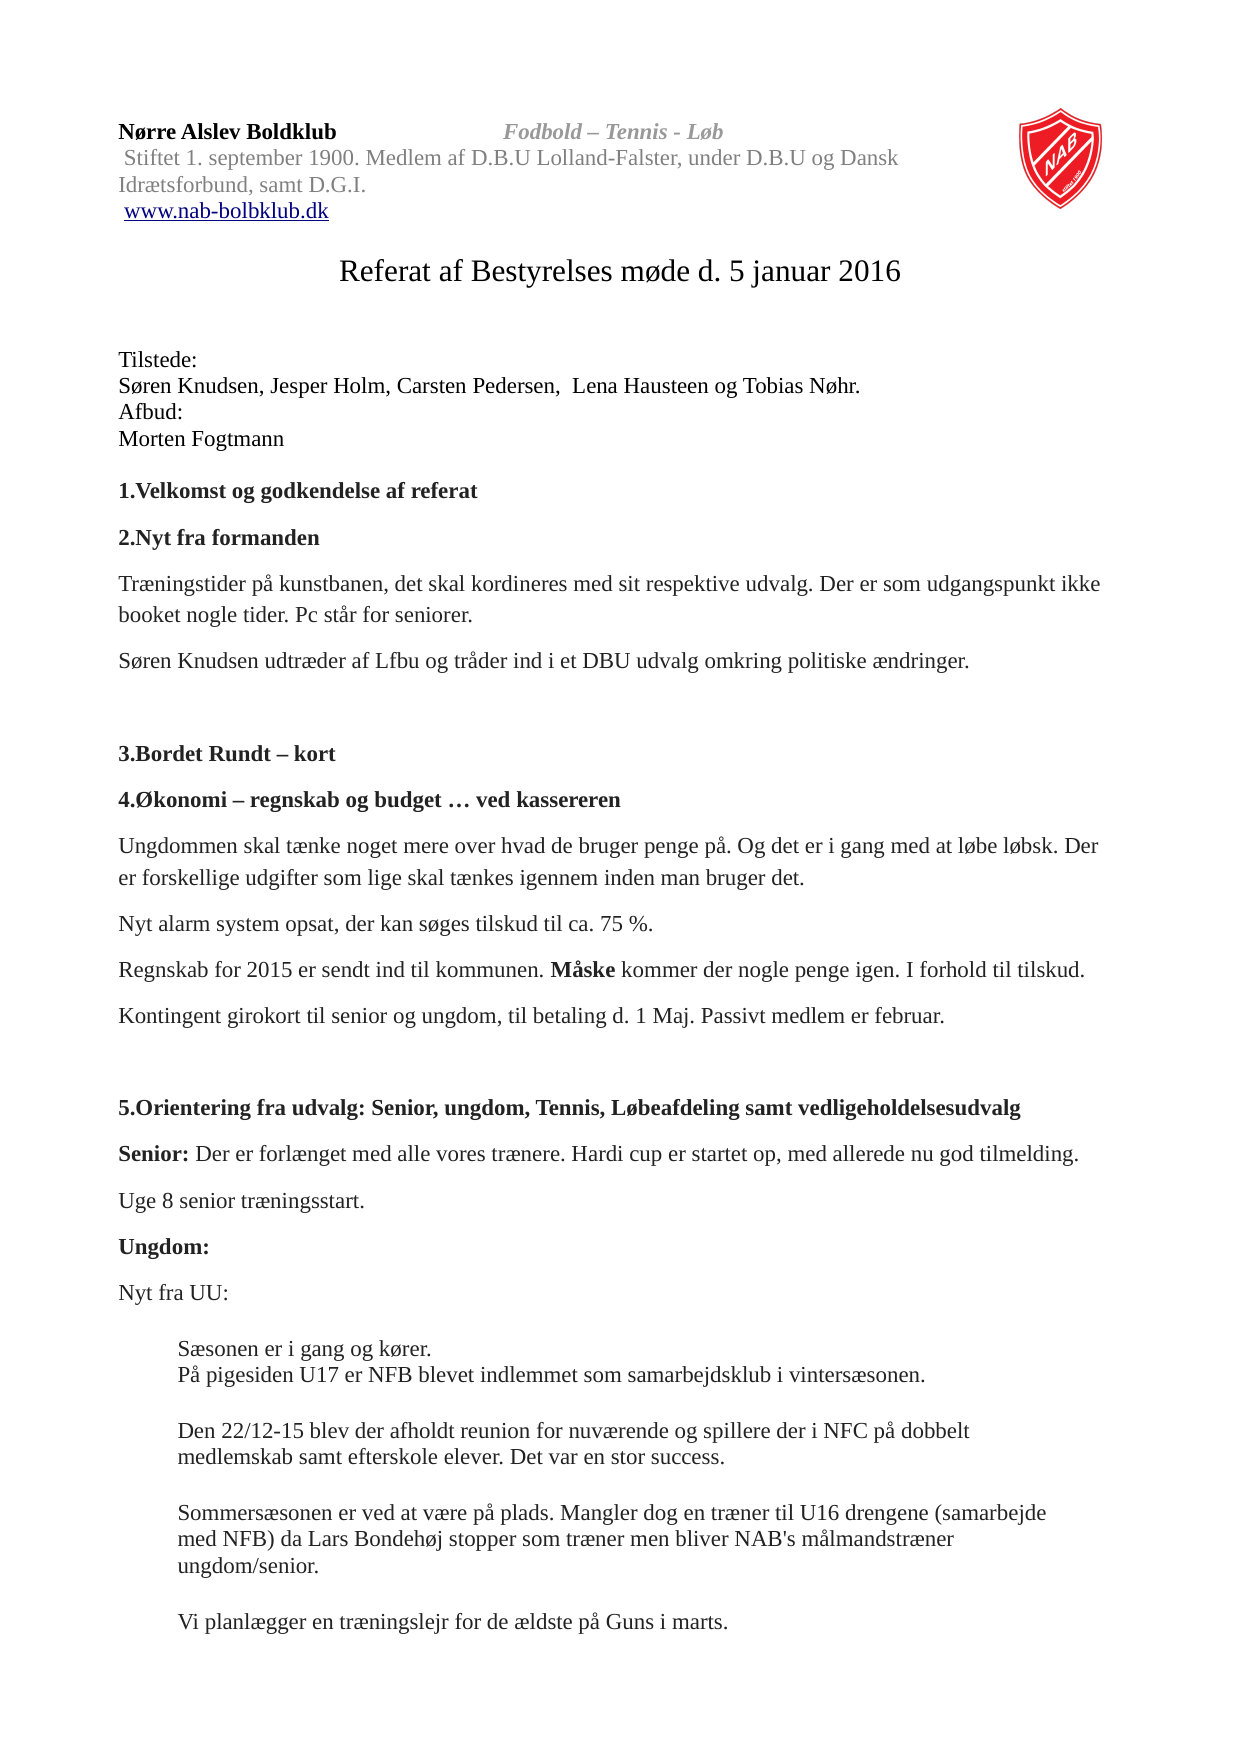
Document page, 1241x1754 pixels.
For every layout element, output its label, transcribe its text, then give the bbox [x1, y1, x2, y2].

text Nørre Alslev Boldklub Fodbold – Tennis - Løb [118, 118, 1013, 144]
text Tilstede: [118, 346, 1122, 372]
text Morten Fogtmann [118, 425, 1122, 451]
text Sæsonen er i gang og kører. [177, 1335, 1063, 1361]
text Vi planlægger en træningslejr for de ældste på Guns i marts. [177, 1608, 1063, 1634]
text 2.Nyt fra formanden [118, 524, 1122, 550]
text Kontingent girokort til senior og ungdom, til betaling d. 1 Maj. Passivt medlem er februar. [118, 1002, 1122, 1028]
text 1.Velkomst og godkendelse af referat [118, 477, 1122, 504]
text Ungdommen skal tænke noget mere over hvad de bruger penge på. Og det er i gang med at løbe løbsk. Der er forskellige udgifter som lige skal tænkes igennem inden man bruger det. [118, 832, 1122, 890]
text 4.Økonomi – regnskab og budget … ved kassereren [118, 786, 1122, 812]
text Nyt alarm system opsat, der kan søges tilskud til ca. 75 %. [118, 910, 1122, 936]
text Uge 8 senior træningsstart. [118, 1187, 1122, 1213]
text Ungdom: [118, 1233, 1122, 1259]
text Referat af Bestyrelses møde d. 5 januar 2016 [118, 252, 1122, 288]
text Den 22/12-15 blev der afholdt reunion for nuværende og spillere der i NFC på dobbelt medlemskab samt efterskole elever. Det var en stor success. [177, 1417, 1063, 1470]
text Senior: Der er forlænget med alle vores trænere. Hardi cup er startet op, med allerede nu god tilmelding. [118, 1141, 1122, 1167]
text Stiftet 1. september 1900. Medlem af D.B.U Lolland-Falster, under D.B.U og Dansk Idrætsforbund, samt D.G.I. [118, 144, 1013, 197]
text Træningstider på kunstbanen, det skal kordineres med sit respektive udvalg. Der er som udgangspunkt ikke booket nogle tider. Pc står for seniorer. [118, 570, 1122, 628]
text Søren Knudsen udtræder af Lfbu og tråder ind i et DBU udvalg omkring politiske ændringer. [118, 647, 1122, 674]
text Sommersæsonen er ved at være på plads. Mangler dog en træner til U16 drengene (samarbejde med NFB) da Lars Bondehøj stopper som træner men bliver NAB's målmandstræner ungdom/senior. [177, 1499, 1063, 1578]
text www.nab-bolbklub.dk [118, 197, 1122, 223]
text Afbud: [118, 398, 1122, 425]
text 5.Orientering fra udvalg: Senior, ungdom, Tennis, Løbeafdeling samt vedligeholdelsesudvalg [118, 1094, 1122, 1121]
text På pigesiden U17 er NFB blevet indlemmet som samarbejdsklub i vintersæsonen. [177, 1361, 1063, 1387]
text Regnskab for 2015 er sendt ind til kommunen. Måske kommer der nogle penge igen. I forhold til tilskud. [118, 956, 1122, 982]
text Søren Knudsen, Jesper Holm, Carsten Pedersen, Lena Hausteen og Tobias Nøhr. [118, 372, 1122, 398]
text Nyt fra UU: [118, 1279, 1122, 1305]
text 3.Bordet Rundt – kort [118, 740, 1122, 766]
picture [1013, 106, 1108, 211]
